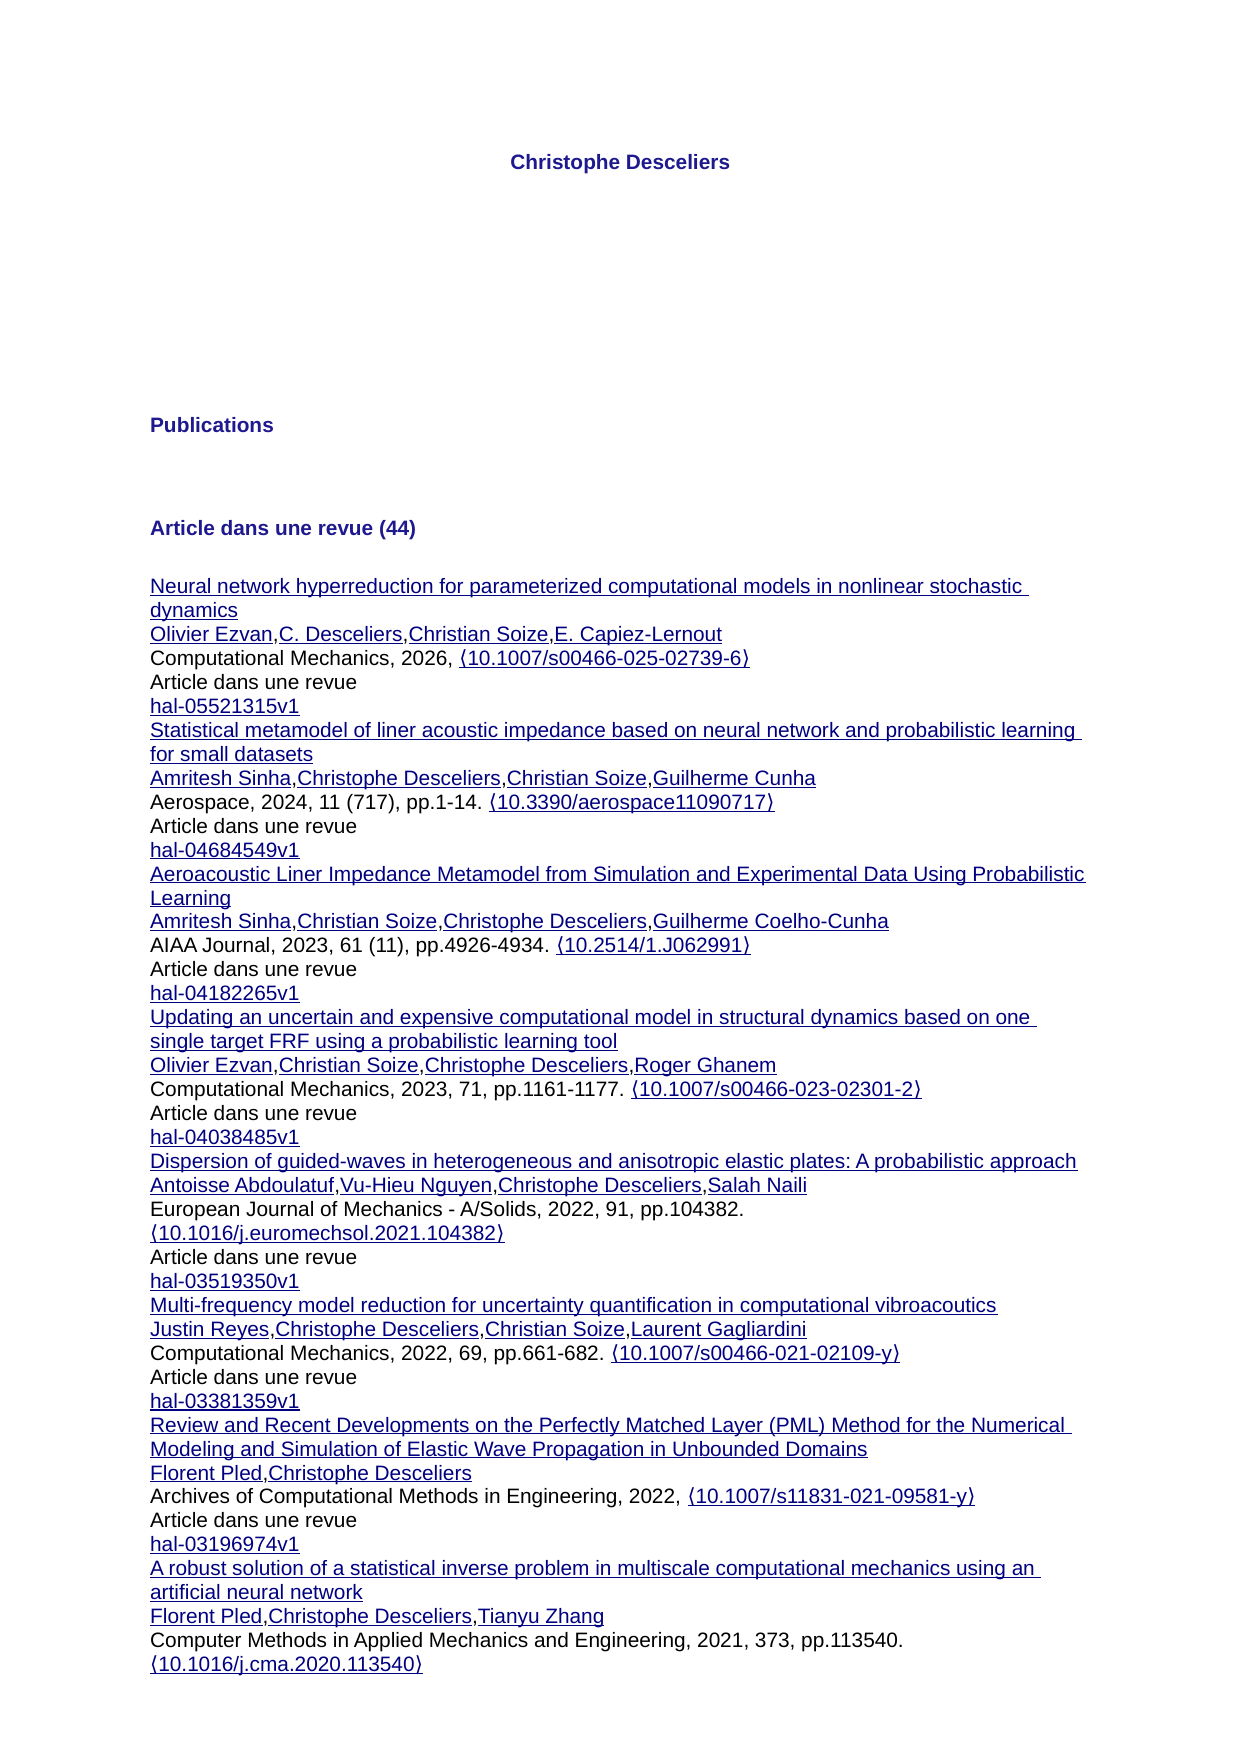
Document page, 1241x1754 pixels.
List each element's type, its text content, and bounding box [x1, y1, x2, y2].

table_cell Multi-frequency model reduction for uncertainty quantification in computational vibroacoutics Justin Reyes,Christophe Desceliers,Christian Soize,Laurent Gagliardini Computational Mechanics, 2022, 69, pp.661-682. ⟨10.1007/s00466-021-02109-y⟩ Article dans une revue hal-03381359v1 [150, 1293, 1090, 1412]
table_cell Aeroacoustic Liner Impedance Metamodel from Simulation and Experimental Data Using Probabilistic Learning Amritesh Sinha,Christian Soize,Christophe Desceliers,Guilherme Coelho-Cunha AIAA Journal, 2023, 61 (11), pp.4926-4934. ⟨10.2514/1.J062991⟩ Article dans une revue hal-04182265v1 [150, 861, 1090, 1005]
table_cell Review and Recent Developments on the Perfectly Matched Layer (PML) Method for the Numerical Modeling and Simulation of Elastic Wave Propagation in Unbounded Domains Florent Pled,Christophe Desceliers Archives of Computational Methods in Engineering, 2022, ⟨10.1007/s11831-021-09581-y⟩ Article dans une revue hal-03196974v1 [150, 1413, 1090, 1556]
table_cell Dispersion of guided-waves in heterogeneous and anisotropic elastic plates: A probabilistic approach Antoisse Abdoulatuf,Vu-Hieu Nguyen,Christophe Desceliers,Salah Naili European Journal of Mechanics - A/Solids, 2022, 91, pp.104382. ⟨10.1016/j.euromechsol.2021.104382⟩ Article dans une revue hal-03519350v1 [150, 1149, 1090, 1293]
subtitle Christophe Desceliers [150, 150, 1090, 174]
table_header Neural network hyperreduction for parameterized computational models in nonlinear stochastic dynamics Olivier Ezvan,C. Desceliers,Christian Soize,E. Capiez-Lernout Computational Mechanics, 2026, ⟨10.1007/s00466-025-02739-6⟩ Article dans une revue hal-05521315v1 [150, 574, 1090, 718]
subtitle Publications [150, 412, 1090, 436]
table_cell Statistical metamodel of liner acoustic impedance based on neural network and probabilistic learning for small datasets Amritesh Sinha,Christophe Desceliers,Christian Soize,Guilherme Cunha Aerospace, 2024, 11 (717), pp.1-14. ⟨10.3390/aerospace11090717⟩ Article dans une revue hal-04684549v1 [150, 718, 1090, 861]
table_cell A robust solution of a statistical inverse problem in multiscale computational mechanics using an artificial neural network Florent Pled,Christophe Desceliers,Tianyu Zhang Computer Methods in Applied Mechanics and Engineering, 2021, 373, pp.113540. ⟨10.1016/j.cma.2020.113540⟩ [150, 1556, 1090, 1676]
table_cell Updating an uncertain and expensive computational model in structural dynamics based on one single target FRF using a probabilistic learning tool Olivier Ezvan,Christian Soize,Christophe Desceliers,Roger Ghanem Computational Mechanics, 2023, 71, pp.1161-1177. ⟨10.1007/s00466-023-02301-2⟩ Article dans une revue hal-04038485v1 [150, 1005, 1090, 1149]
subtitle Article dans une revue (44) [150, 516, 1090, 539]
